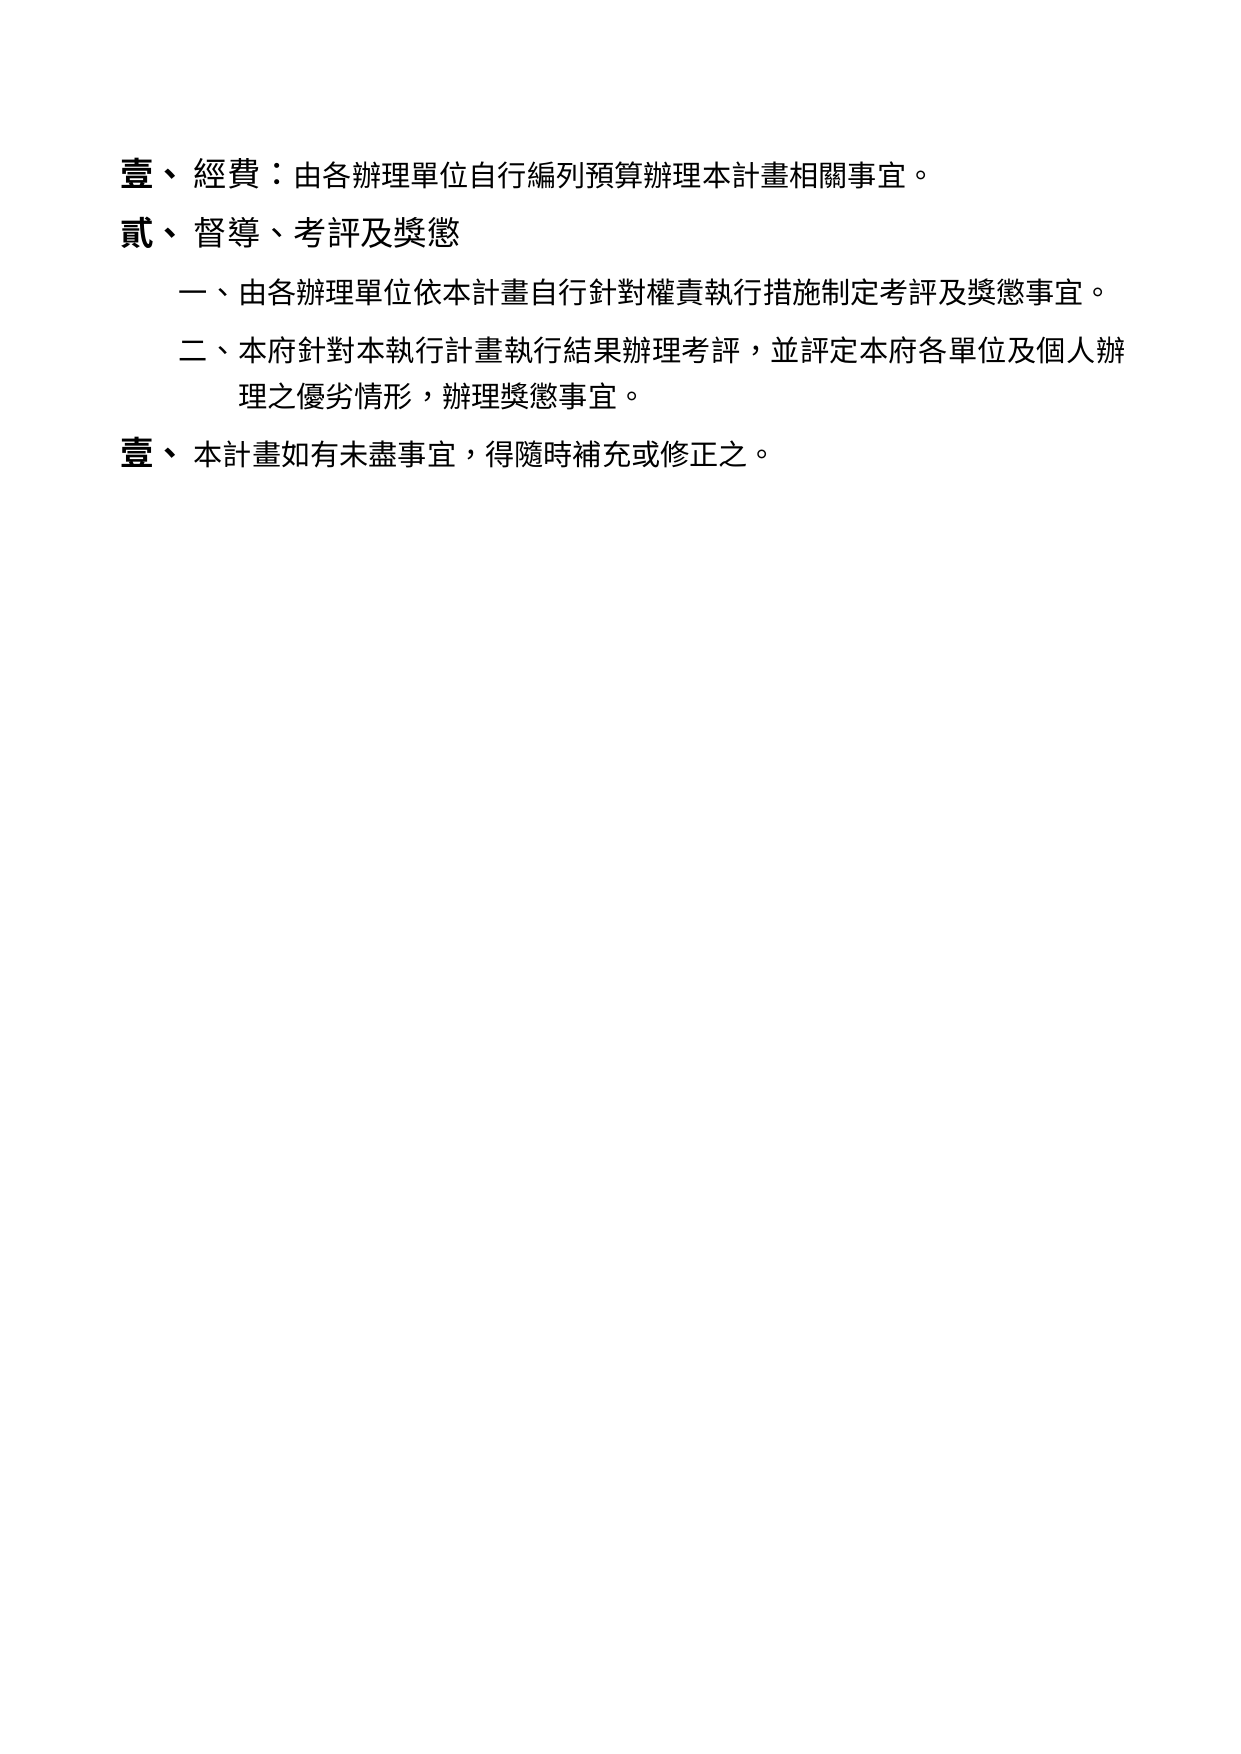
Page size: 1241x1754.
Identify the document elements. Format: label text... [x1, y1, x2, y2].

list 督導、考評及獎懲 [120, 208, 1127, 254]
list 經費：由各辦理單位自行編列預算辦理本計畫相關事宜。 [120, 150, 1127, 196]
list 本計畫如有未盡事宜，得隨時補充或修正之。 [120, 429, 1127, 475]
list 本府針對本執行計畫執行結果辦理考評，並評定本府各單位及個人辦理之優劣情形，辦理獎懲事宜。 [179, 325, 1127, 417]
list 由各辦理單位依本計畫自行針對權責執行措施制定考評及獎懲事宜。 [179, 267, 1127, 312]
